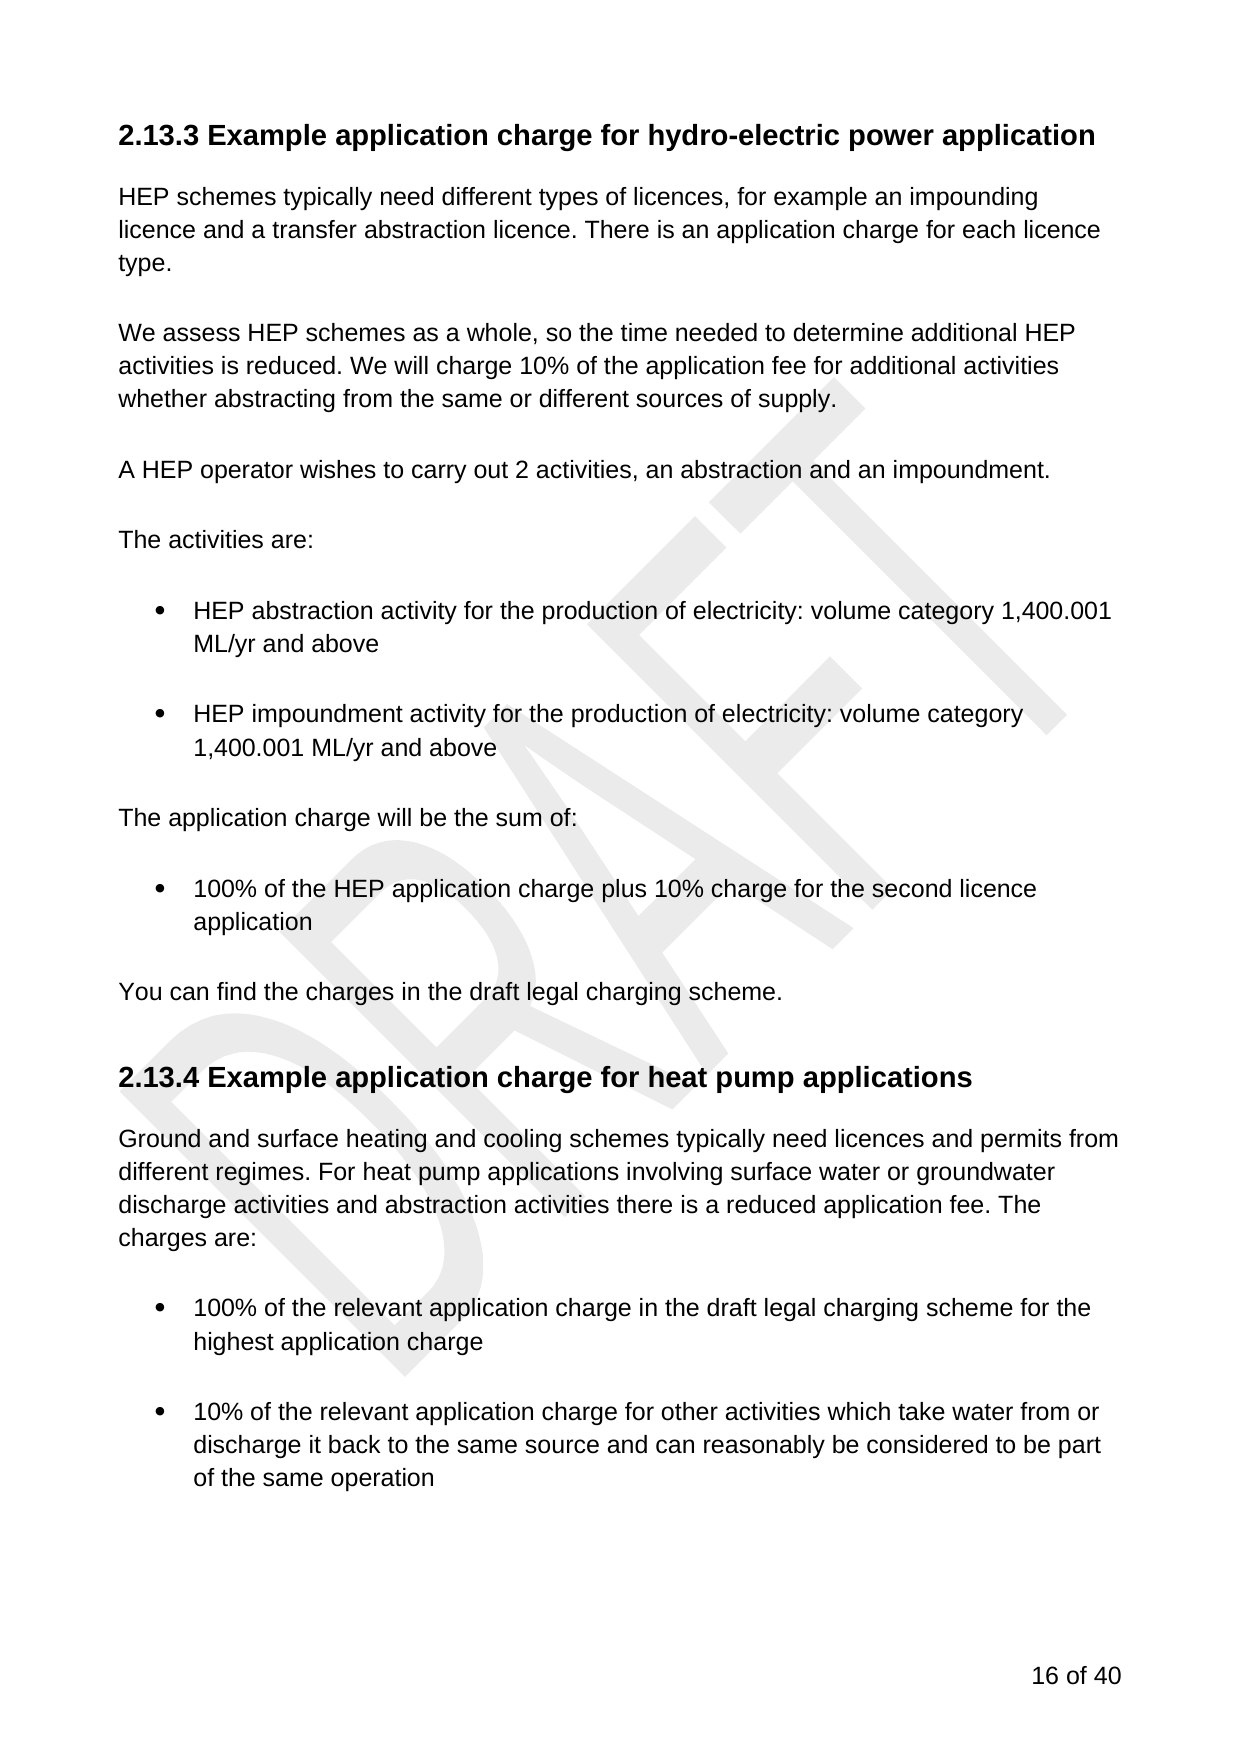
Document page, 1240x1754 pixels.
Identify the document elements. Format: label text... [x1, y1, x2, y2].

list 100% of the HEP application charge plus 10% charge for the second licence application [473, 874, 617, 936]
list HEP abstraction activity for the production of electricity: volume category 1,400.001 ML/yr and above [950, 596, 1121, 658]
subtitle 2.13.3 Example application charge for hydro-electric power application [118, 118, 1121, 152]
text A HEP operator wishes to carry out 2 activities, an abstraction and an impoundment. [815, 455, 1121, 483]
text [705, 525, 864, 554]
list 100% of the relevant application charge in the draft legal charging scheme for the highest application charge [428, 1293, 1121, 1355]
list HEP impoundment activity for the production of electricity: volume category 1,400.001 ML/yr and above [705, 699, 786, 740]
text [879, 525, 1121, 554]
text Ground and surface heating and cooling schemes typically need licences and permits from different regimes. For heat pump applications involving surface water or groundwater discharge activities and abstraction activities there is a reduced application fee. The charges are: [414, 1124, 1121, 1252]
subtitle 2.13.4 Example application charge for heat pump applications [347, 1060, 440, 1094]
text You can find the charges in the draft legal charging scheme. [118, 977, 352, 1006]
list 10% of the relevant application charge for other activities which take water from or discharge it back to the same source and can reasonably be considered to be part of the same operation [156, 1397, 1121, 1492]
list 100% of the HEP application charge plus 10% charge for the second licence application [612, 874, 679, 915]
list HEP impoundment activity for the production of electricity: volume category 1,400.001 ML/yr and above [791, 699, 1121, 761]
text You can find the charges in the draft legal charging scheme. [368, 977, 497, 1006]
list HEP abstraction activity for the production of electricity: volume category 1,400.001 ML/yr and above [641, 596, 968, 658]
list 100% of the HEP application charge plus 10% charge for the second licence application [339, 880, 487, 936]
text The application charge will be the sum of: [565, 803, 652, 832]
list 100% of the relevant application charge in the draft legal charging scheme for the highest application charge [156, 1293, 382, 1355]
list 100% of the HEP application charge plus 10% charge for the second licence application [156, 874, 336, 936]
text The application charge will be the sum of: [118, 803, 550, 832]
text The application charge will be the sum of: [809, 803, 1121, 832]
text We assess HEP schemes as a whole, so the time needed to determine additional HEP activities is reduced. We will charge 10% of the application fee for additional activities whether abstracting from the same or different sources of supply. [118, 318, 1121, 413]
list 100% of the HEP application charge plus 10% charge for the second licence application [680, 885, 810, 936]
text Ground and surface heating and cooling schemes typically need licences and permits from different regimes. For heat pump applications involving surface water or groundwater discharge activities and abstraction activities there is a reduced application fee. The charges are: [195, 1124, 444, 1252]
text HEP schemes typically need different types of licences, for example an impounding licence and a transfer abstraction licence. There is an application charge for each licence type. [118, 182, 1121, 276]
text You can find the charges in the draft legal charging scheme. [531, 977, 662, 1006]
text Ground and surface heating and cooling schemes typically need licences and permits from different regimes. For heat pump applications involving surface water or groundwater discharge activities and abstraction activities there is a reduced application fee. The charges are: [118, 1124, 279, 1252]
list 100% of the HEP application charge plus 10% charge for the second licence application [772, 874, 1121, 936]
subtitle 2.13.4 Example application charge for heat pump applications [645, 1060, 1121, 1094]
list HEP abstraction activity for the production of electricity: volume category 1,400.001 ML/yr and above [156, 596, 619, 658]
list HEP impoundment activity for the production of electricity: volume category 1,400.001 ML/yr and above [156, 699, 722, 761]
subtitle 2.13.4 Example application charge for heat pump applications [474, 1060, 639, 1094]
text The activities are: [118, 525, 685, 554]
text A HEP operator wishes to carry out 2 activities, an abstraction and an impoundment. [118, 455, 755, 483]
text You can find the charges in the draft legal charging scheme. [679, 977, 1121, 1006]
subtitle 2.13.4 Example application charge for heat pump applications [181, 1060, 338, 1094]
text The application charge will be the sum of: [662, 803, 793, 832]
